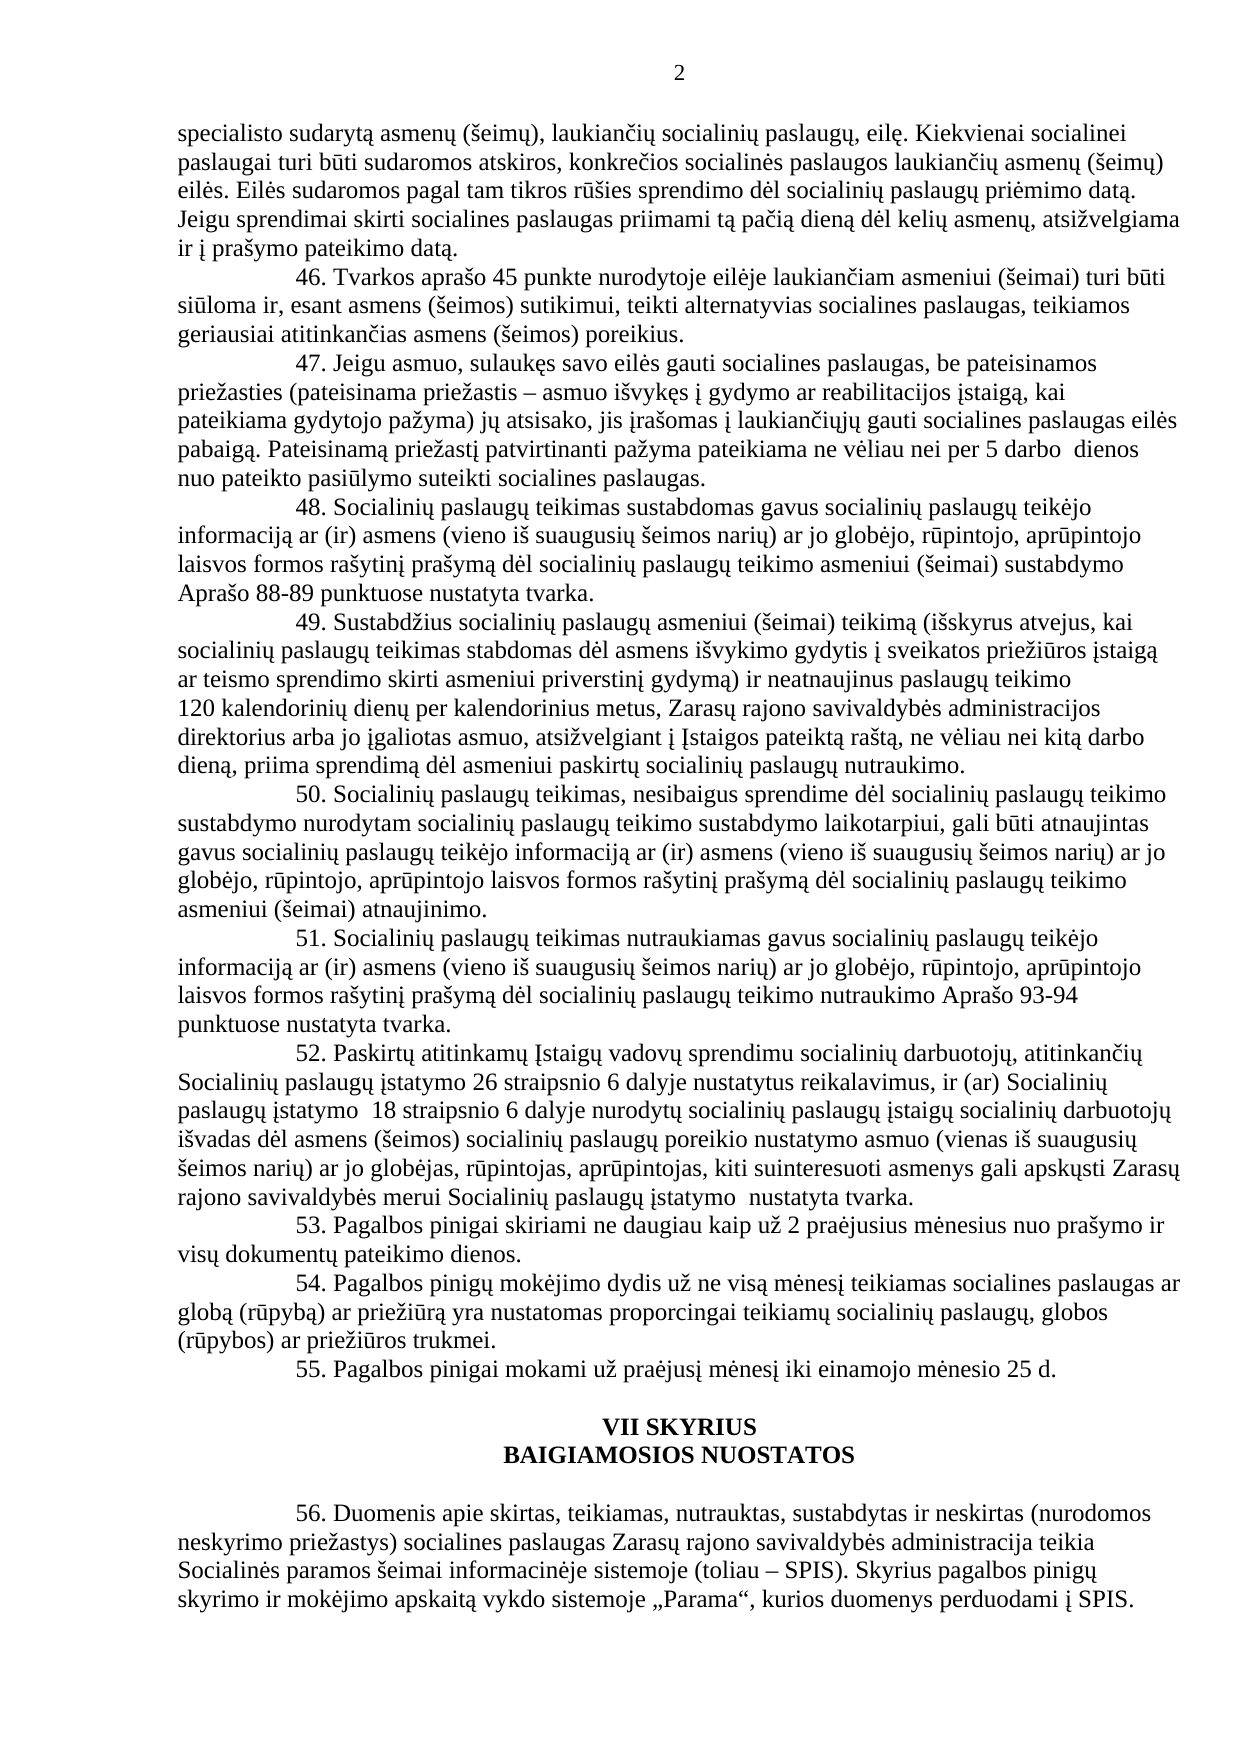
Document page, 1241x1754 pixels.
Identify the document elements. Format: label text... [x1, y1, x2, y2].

text BAIGIAMOSIOS NUOSTATOS [177, 1441, 1181, 1469]
text 52. Paskirtų atitinkamų Įstaigų vadovų sprendimu socialinių darbuotojų, atitinkančių Socialinių paslaugų įstatymo 26 straipsnio 6 dalyje nustatytus reikalavimus, ir (ar) Socialinių paslaugų įstatymo 18 straipsnio 6 dalyje nurodytų socialinių paslaugų įstaigų socialinių darbuotojų išvadas dėl asmens (šeimos) socialinių paslaugų poreikio nustatymo asmuo (vienas iš suaugusių šeimos narių) ar jo globėjas, rūpintojas, aprūpintojas, kiti suinteresuoti asmenys gali apskųsti Zarasų rajono savivaldybės merui Socialinių paslaugų įstatymo nustatyta tvarka. [177, 1038, 1181, 1211]
text 56. Duomenis apie skirtas, teikiamas, nutrauktas, sustabdytas ir neskirtas (nurodomos neskyrimo priežastys) socialines paslaugas Zarasų rajono savivaldybės administracija teikia Socialinės paramos šeimai informacinėje sistemoje (toliau – SPIS). Skyrius pagalbos pinigų skyrimo ir mokėjimo apskaitą vykdo sistemoje „Parama“, kurios duomenys perduodami į SPIS. [177, 1498, 1181, 1613]
text 47. Jeigu asmuo, sulaukęs savo eilės gauti socialines paslaugas, be pateisinamos priežasties (pateisinama priežastis – asmuo išvykęs į gydymo ar reabilitacijos įstaigą, kai pateikiama gydytojo pažyma) jų atsisako, jis įrašomas į laukiančiųjų gauti socialines paslaugas eilės pabaigą. Pateisinamą priežastį patvirtinanti pažyma pateikiama ne vėliau nei per 5 darbo dienos nuo pateikto pasiūlymo suteikti socialines paslaugas. [177, 348, 1181, 492]
text VII SKYRIUS [177, 1412, 1181, 1441]
text 51. Socialinių paslaugų teikimas nutraukiamas gavus socialinių paslaugų teikėjo informaciją ar (ir) asmens (vieno iš suaugusių šeimos narių) ar jo globėjo, rūpintojo, aprūpintojo laisvos formos rašytinį prašymą dėl socialinių paslaugų teikimo nutraukimo Aprašo 93-94 punktuose nustatyta tvarka. [177, 923, 1181, 1038]
text 54. Pagalbos pinigų mokėjimo dydis už ne visą mėnesį teikiamas socialines paslaugas ar globą (rūpybą) ar priežiūrą yra nustatomas proporcingai teikiamų socialinių paslaugų, globos (rūpybos) ar priežiūros trukmei. [177, 1268, 1181, 1354]
text 50. Socialinių paslaugų teikimas, nesibaigus sprendime dėl socialinių paslaugų teikimo sustabdymo nurodytam socialinių paslaugų teikimo sustabdymo laikotarpiui, gali būti atnaujintas gavus socialinių paslaugų teikėjo informaciją ar (ir) asmens (vieno iš suaugusių šeimos narių) ar jo globėjo, rūpintojo, aprūpintojo laisvos formos rašytinį prašymą dėl socialinių paslaugų teikimo asmeniui (šeimai) atnaujinimo. [177, 779, 1181, 923]
text specialisto sudarytą asmenų (šeimų), laukiančių socialinių paslaugų, eilę. Kiekvienai socialinei paslaugai turi būti sudaromos atskiros, konkrečios socialinės paslaugos laukiančių asmenų (šeimų) eilės. Eilės sudaromos pagal tam tikros rūšies sprendimo dėl socialinių paslaugų priėmimo datą. Jeigu sprendimai skirti socialines paslaugas priimami tą pačią dieną dėl kelių asmenų, atsižvelgiama ir į prašymo pateikimo datą. [177, 118, 1181, 262]
text 48. Socialinių paslaugų teikimas sustabdomas gavus socialinių paslaugų teikėjo informaciją ar (ir) asmens (vieno iš suaugusių šeimos narių) ar jo globėjo, rūpintojo, aprūpintojo laisvos formos rašytinį prašymą dėl socialinių paslaugų teikimo asmeniui (šeimai) sustabdymo Aprašo 88-89 punktuose nustatyta tvarka. [177, 492, 1181, 607]
text 55. Pagalbos pinigai mokami už praėjusį mėnesį iki einamojo mėnesio 25 d. [177, 1354, 1181, 1383]
text 49. Sustabdžius socialinių paslaugų asmeniui (šeimai) teikimą (išskyrus atvejus, kai socialinių paslaugų teikimas stabdomas dėl asmens išvykimo gydytis į sveikatos priežiūros įstaigą ar teismo sprendimo skirti asmeniui priverstinį gydymą) ir neatnaujinus paslaugų teikimo 120 kalendorinių dienų per kalendorinius metus, Zarasų rajono savivaldybės administracijos direktorius arba jo įgaliotas asmuo, atsižvelgiant į Įstaigos pateiktą raštą, ne vėliau nei kitą darbo dieną, priima sprendimą dėl asmeniui paskirtų socialinių paslaugų nutraukimo. [177, 607, 1181, 779]
text 46. Tvarkos aprašo 45 punkte nurodytoje eilėje laukiančiam asmeniui (šeimai) turi būti siūloma ir, esant asmens (šeimos) sutikimui, teikti alternatyvias socialines paslaugas, teikiamos geriausiai atitinkančias asmens (šeimos) poreikius. [177, 262, 1181, 348]
text 53. Pagalbos pinigai skiriami ne daugiau kaip už 2 praėjusius mėnesius nuo prašymo ir visų dokumentų pateikimo dienos. [177, 1211, 1181, 1268]
